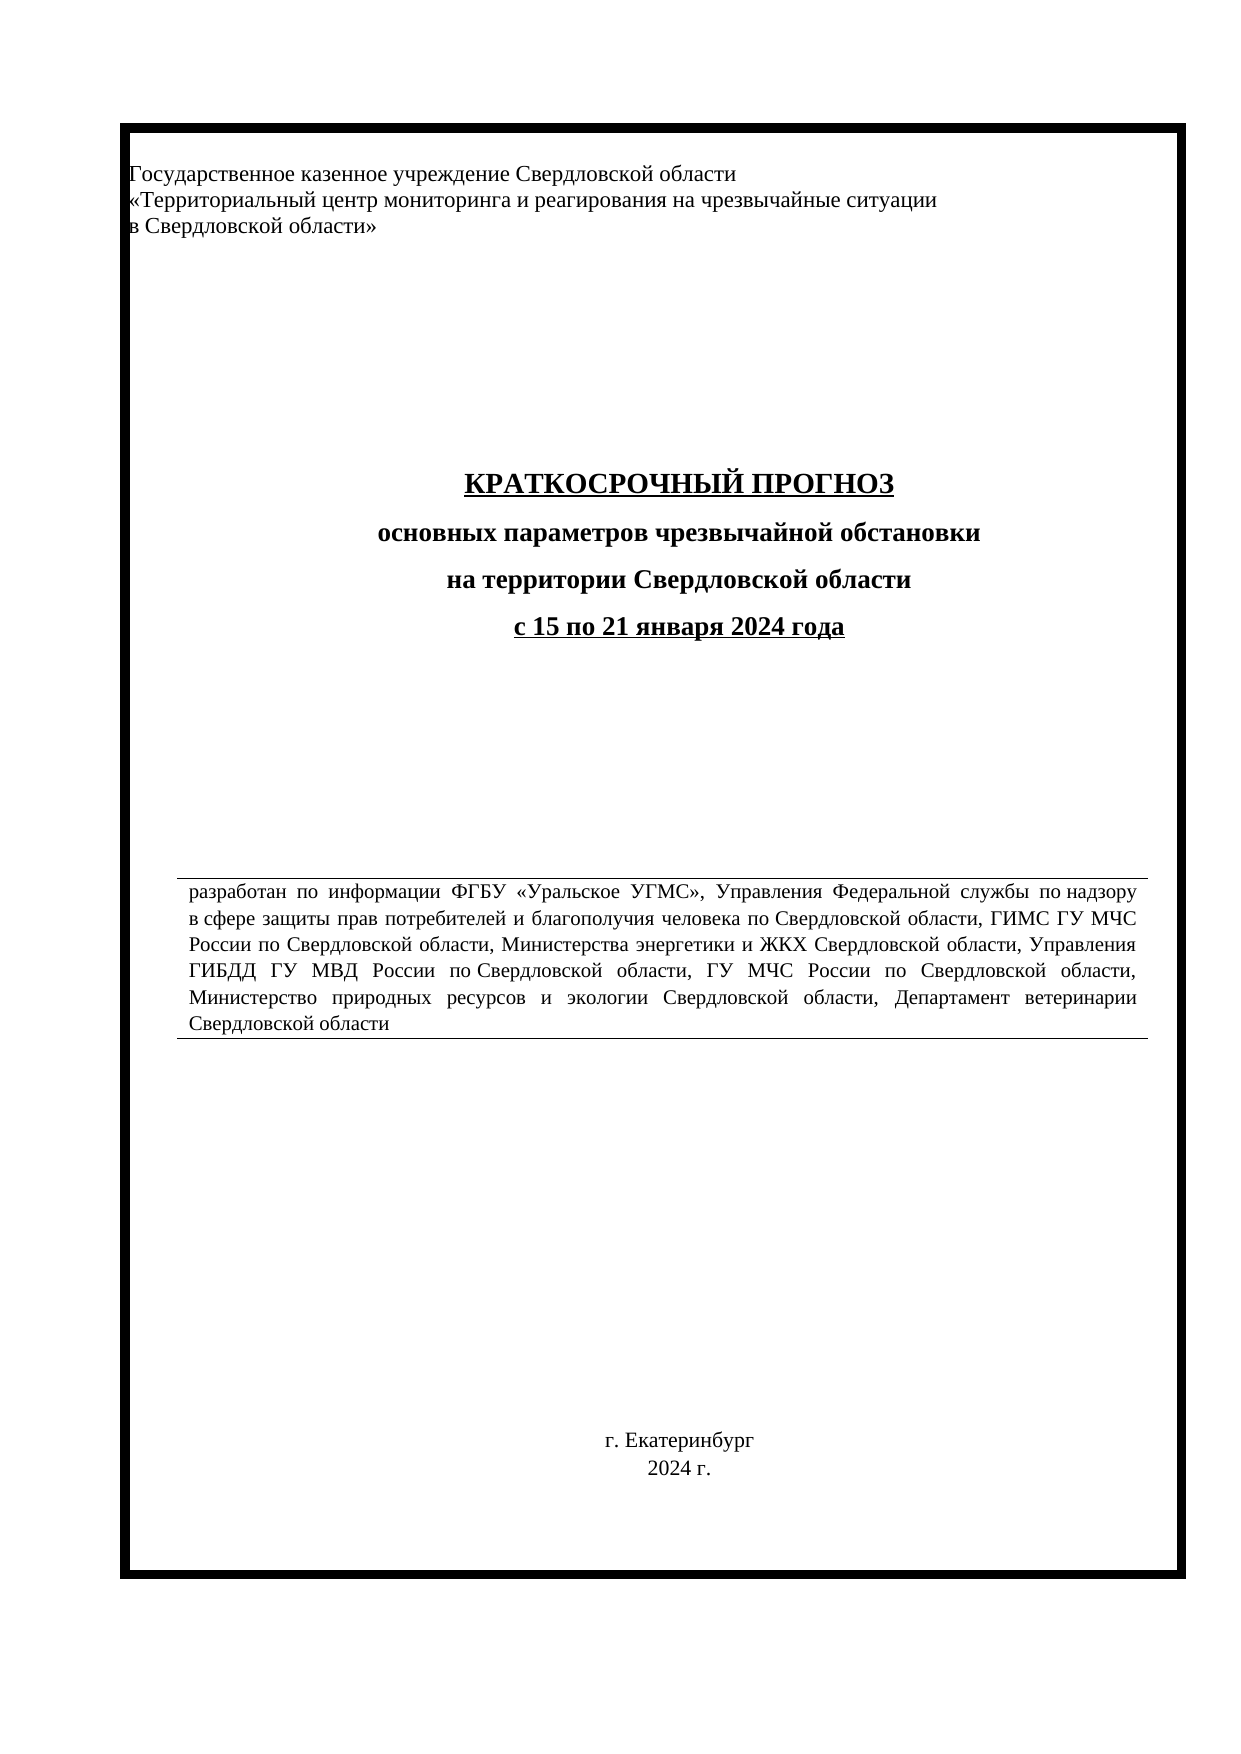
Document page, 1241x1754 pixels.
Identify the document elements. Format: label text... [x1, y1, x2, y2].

text 2024 г. [177, 1454, 1177, 1480]
text основных параметров чрезвычайной обстановки [177, 516, 1177, 547]
table_header разработан по информации ФГБУ «Уральское УГМС», Управления Федеральной службы по надзору в сфере защиты прав потребителей и благополучия человека по Свердловской области, ГИМС ГУ МЧС России по Свердловской области, Министерства энергетики и ЖКХ Свердловской области, Управления ГИБДД ГУ МВД России по Свердловской области, ГУ МЧС России по Свердловской области, Министерство природных ресурсов и экологии Свердловской области, Департамент ветеринарии Свердловской области [177, 879, 1148, 1038]
text г. Екатеринбург [177, 1427, 1177, 1452]
text с 15 по 21 января 2024 года [177, 610, 1177, 641]
text на территории Свердловской области [177, 563, 1177, 594]
text КРАТКОСРОЧНЫЙ ПРОГНОЗ [177, 466, 1177, 499]
